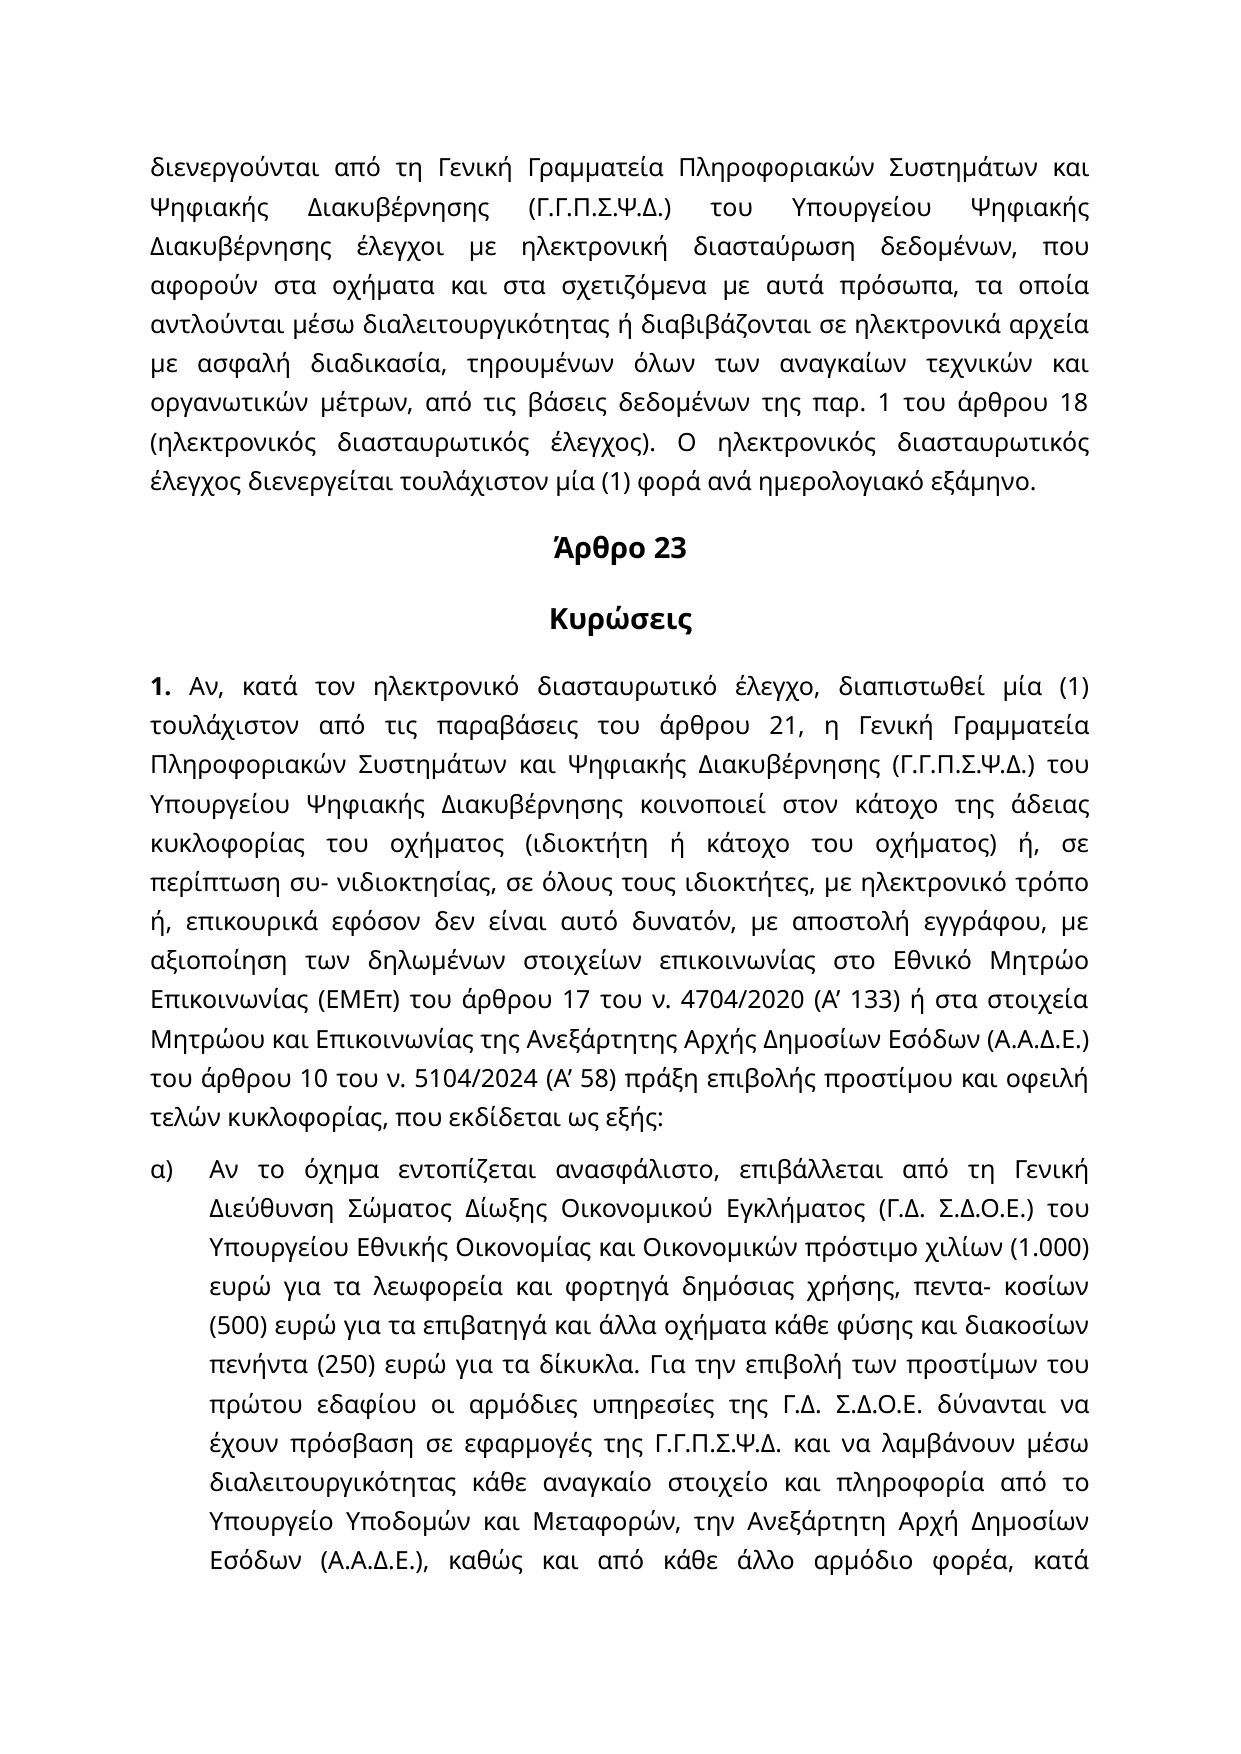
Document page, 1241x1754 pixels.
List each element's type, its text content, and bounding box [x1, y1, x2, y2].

subtitle Κυρώσεις [150, 598, 1090, 638]
list α) Αν το όχημα εντοπίζεται ανασφάλιστο, επιβάλλεται από τη Γενική Διεύθυνση Σώματος Δίωξης Οικονομικού Εγκλήματος (Γ.Δ. Σ.Δ.Ο.Ε.) του Υπουργείου Εθνικής Οικονομίας και Οικονομικών πρόστιμο χιλίων (1.000) ευρώ για τα λεωφορεία και φορτηγά δημόσιας χρήσης, πεντα- κοσίων (500) ευρώ για τα επιβατηγά και άλλα οχήματα κάθε φύσης και διακοσίων πενήντα (250) ευρώ για τα δίκυκλα. Για την επιβολή των προστίμων του πρώτου εδαφίου οι αρμόδιες υπηρεσίες της Γ.Δ. Σ.Δ.Ο.Ε. δύνανται να έχουν πρόσβαση σε εφαρμογές της Γ.Γ.Π.Σ.Ψ.Δ. και να λαμβάνουν μέσω διαλειτουργικότητας κάθε αναγκαίο στοιχείο και πληροφορία από το Υπουργείο Υποδομών και Μεταφορών, την Ανεξάρτητη Αρχή Δημοσίων Εσόδων (Α.Α.Δ.Ε.), καθώς και από κάθε άλλο αρμόδιο φορέα, κατά [150, 1151, 1090, 1577]
text 1. Αν, κατά τον ηλεκτρονικό διασταυρωτικό έλεγχο, διαπιστωθεί μία (1) τουλάχιστον από τις παραβάσεις του άρθρου 21, η Γενική Γραμματεία Πληροφοριακών Συστημάτων και Ψηφιακής Διακυβέρνησης (Γ.Γ.Π.Σ.Ψ.Δ.) του Υπουργείου Ψηφιακής Διακυβέρνησης κοινοποιεί στον κάτοχο της άδειας κυκλοφορίας του οχήματος (ιδιοκτήτη ή κάτοχο του οχήματος) ή, σε περίπτωση συ- νιδιοκτησίας, σε όλους τους ιδιοκτήτες, με ηλεκτρονικό τρόπο ή, επικουρικά εφόσον δεν είναι αυτό δυνατόν, με αποστολή εγγράφου, με αξιοποίηση των δηλωμένων στοιχείων επικοινωνίας στο Εθνικό Μητρώο Επικοινωνίας (ΕΜΕπ) του άρθρου 17 του ν. 4704/2020 (Α’ 133) ή στα στοιχεία Μητρώου και Επικοινωνίας της Ανεξάρτητης Αρχής Δημοσίων Εσόδων (Α.Α.Δ.Ε.) του άρθρου 10 του ν. 5104/2024 (Α’ 58) πράξη επιβολής προστίμου και οφειλή τελών κυκλοφορίας, που εκδίδεται ως εξής: [150, 669, 1090, 1134]
subtitle Άρθρο 23 [150, 527, 1090, 567]
text διενεργούνται από τη Γενική Γραμματεία Πληροφοριακών Συστημάτων και Ψηφιακής Διακυβέρνησης (Γ.Γ.Π.Σ.Ψ.Δ.) του Υπουργείου Ψηφιακής Διακυβέρνησης έλεγχοι με ηλεκτρονική διασταύρωση δεδομένων, που αφορούν στα οχήματα και στα σχετιζόμενα με αυτά πρόσωπα, τα οποία αντλούνται μέσω διαλειτουργικότητας ή διαβιβάζονται σε ηλεκτρονικά αρχεία με ασφαλή διαδικασία, τηρουμένων όλων των αναγκαίων τεχνικών και οργανωτικών μέτρων, από τις βάσεις δεδομένων της παρ. 1 του άρθρου 18 (ηλεκτρονικός διασταυρωτικός έλεγχος). Ο ηλεκτρονικός διασταυρωτικός έλεγχος διενεργείται τουλάχιστον μία (1) φορά ανά ημερολογιακό εξάμηνο. [150, 150, 1090, 497]
